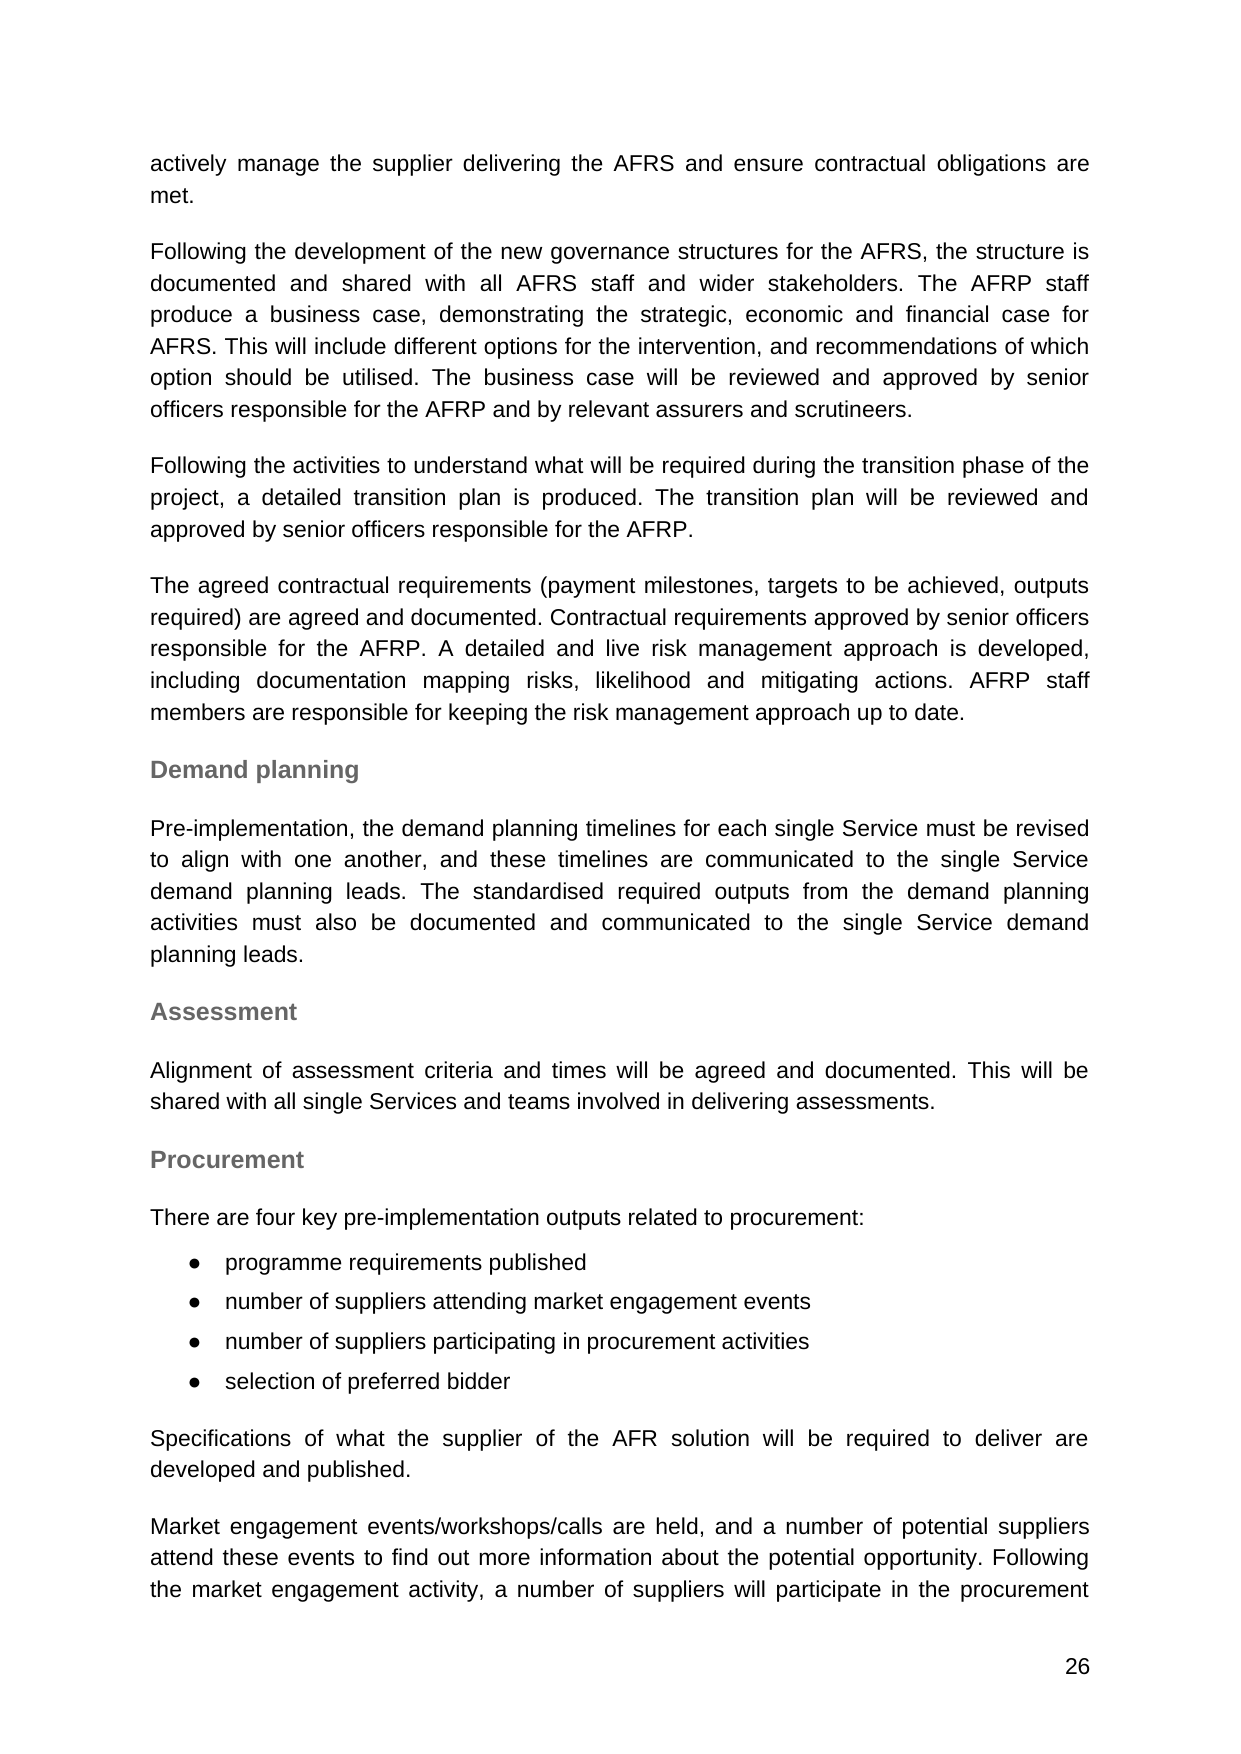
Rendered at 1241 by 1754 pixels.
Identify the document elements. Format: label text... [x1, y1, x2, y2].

text Following the activities to understand what will be required during the transition phase of the project, a detailed transition plan is produced. The transition plan will be reviewed and approved by senior officers responsible for the AFRP. [150, 452, 1090, 542]
text Alignment of assessment criteria and times will be agreed and documented. This will be shared with all single Services and teams involved in delivering assessments. [150, 1057, 1090, 1115]
subtitle Demand planning [150, 755, 1090, 784]
subtitle Procurement [150, 1145, 1090, 1174]
text actively manage the supplier delivering the AFRS and ensure contractual obligations are met. [150, 150, 1090, 208]
list selection of preferred bidder [187, 1368, 1090, 1394]
text There are four key pre-implementation outputs related to procurement: [150, 1204, 1090, 1231]
text Market engagement events/workshops/calls are held, and a number of potential suppliers attend these events to find out more information about the potential opportunity. Following the market engagement activity, a number of suppliers will participate in the procurement [150, 1513, 1090, 1602]
text The agreed contractual requirements (payment milestones, targets to be achieved, outputs required) are agreed and documented. Contractual requirements approved by senior officers responsible for the AFRP. A detailed and live risk management approach is developed, including documentation mapping risks, likelihood and mitigating actions. AFRP staff members are responsible for keeping the risk management approach up to date. [150, 572, 1090, 725]
list programme requirements published [187, 1248, 1090, 1275]
list number of suppliers participating in procurement activities [187, 1328, 1090, 1354]
subtitle Assessment [150, 997, 1090, 1026]
list number of suppliers attending market engagement events [187, 1288, 1090, 1315]
text Pre-implementation, the demand planning timelines for each single Service must be revised to align with one another, and these timelines are communicated to the single Service demand planning leads. The standardised required outputs from the demand planning activities must also be documented and communicated to the single Service demand planning leads. [150, 814, 1090, 967]
text Following the development of the new governance structures for the AFRS, the structure is documented and shared with all AFRS staff and wider stakeholders. The AFRP staff produce a business case, demonstrating the strategic, economic and financial case for AFRS. This will include different options for the intervention, and recommendations of which option should be utilised. The business case will be reviewed and approved by senior officers responsible for the AFRP and by relevant assurers and scrutineers. [150, 238, 1090, 422]
text Specifications of what the supplier of the AFR solution will be required to deliver are developed and published. [150, 1425, 1090, 1483]
